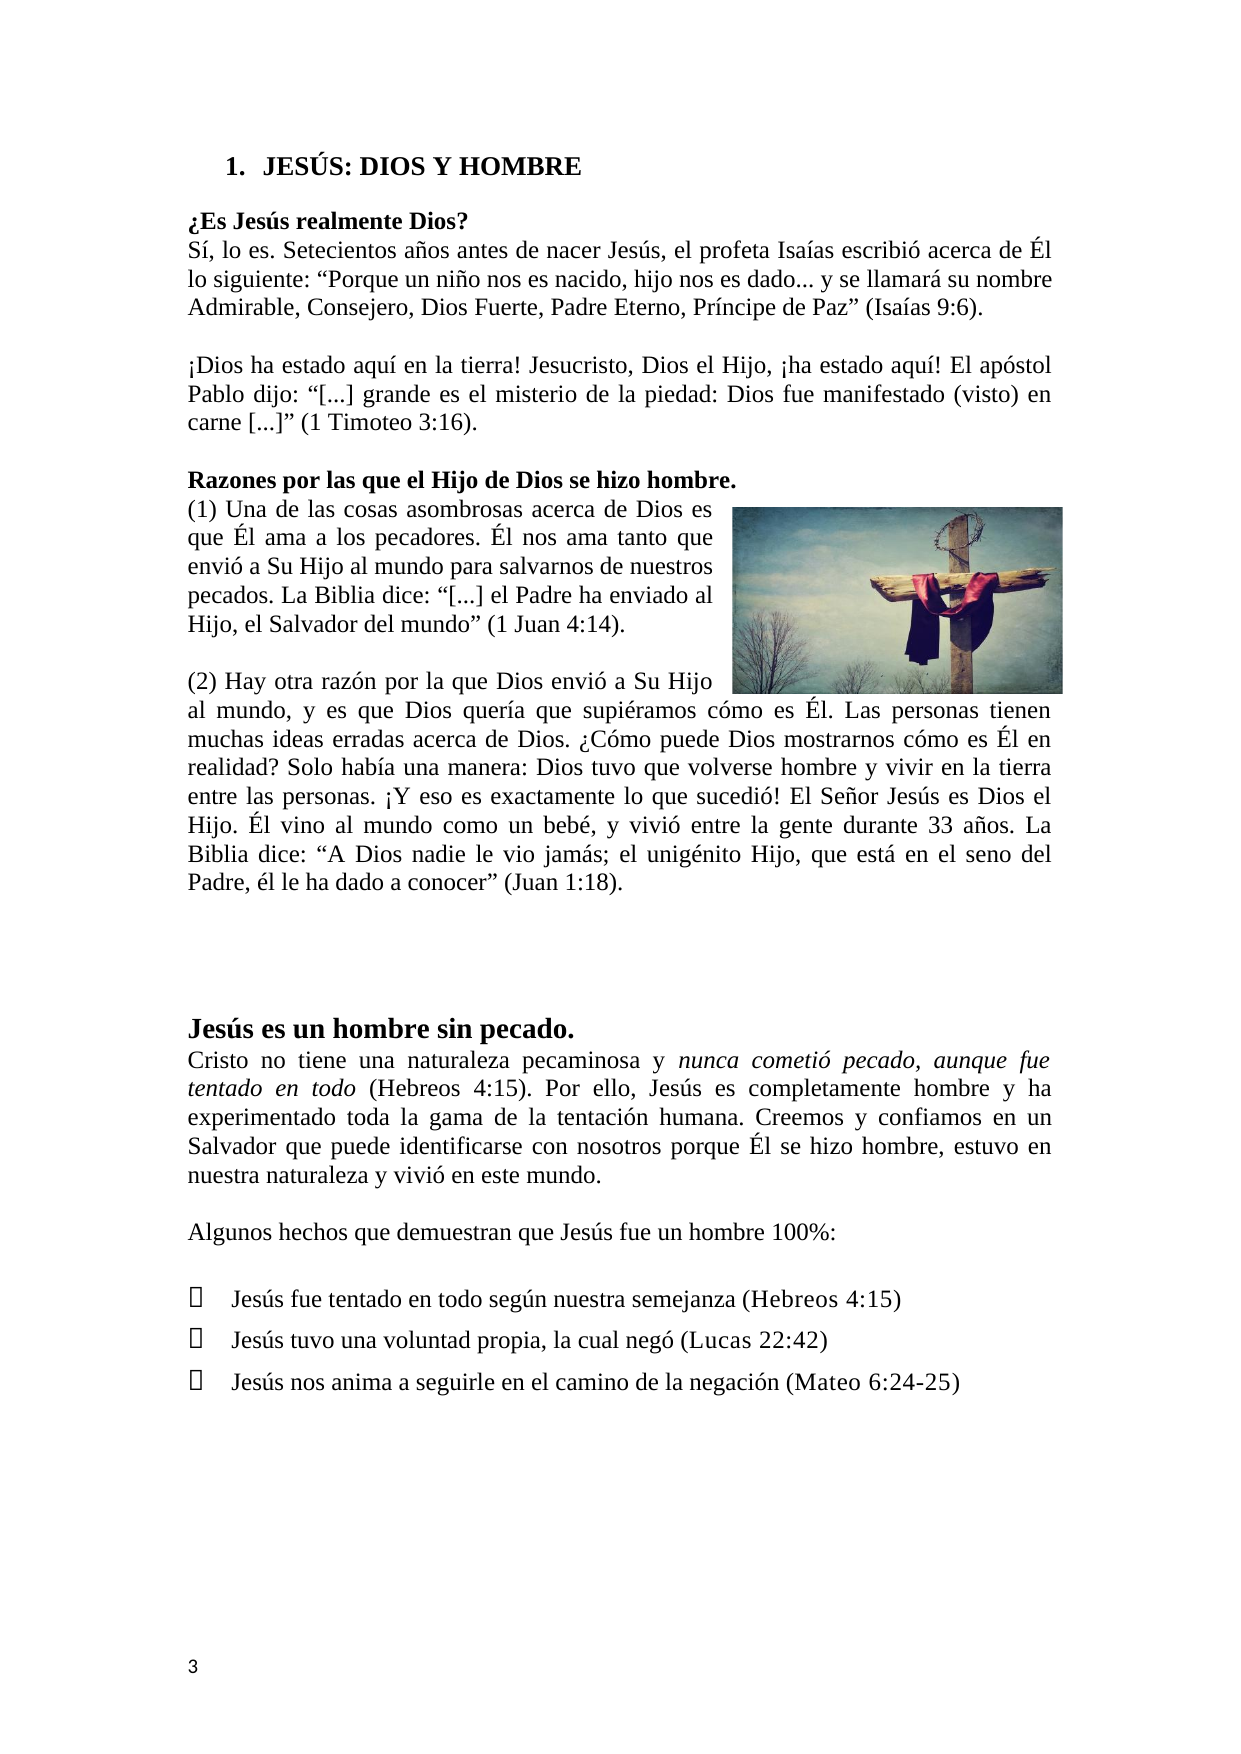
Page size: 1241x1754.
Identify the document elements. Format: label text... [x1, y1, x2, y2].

text Razones por las que el Hijo de Dios se hizo hombre. [187, 465, 1053, 494]
subtitle Jesús fue tentado en todo según nuestra semejanza (Hebreos 4:15) [187, 1278, 1053, 1316]
text Cristo no tiene una naturaleza pecaminosa y nunca cometió pecado, aunque fue tentado en todo (Hebreos 4:15). Por ello, Jesús es completamente hombre y ha experimentado toda la gama de la tentación humana. Creemos y confiamos en un Salvador que puede identificarse con nosotros porque Él se hizo hombre, estuvo en nuestra naturaleza y vivió en este mundo. [187, 1045, 1053, 1188]
text Algunos hechos que demuestran que Jesús fue un hombre 100%: [187, 1217, 1053, 1246]
text (2) Hay otra razón por la que Dios envió a Su Hijo al mundo, y es que Dios quería que supiéramos cómo es Él. Las personas tienen muchas ideas erradas acerca de Dios. ¿Cómo puede Dios mostrarnos cómo es Él en realidad? Solo había una manera: Dios tuvo que volverse hombre y vivir en la tierra entre las personas. ¡Y eso es exactamente lo que sucedió! El Señor Jesús es Dios el Hijo. Él vino al mundo como un bebé, y vivió entre la gente durante 33 años. La Biblia dice: “A Dios nadie le vio jamás; el unigénito Hijo, que está en el seno del Padre, él le ha dado a conocer” (Juan 1:18). [187, 666, 1053, 896]
text ¡Dios ha estado aquí en la tierra! Jesucristo, Dios el Hijo, ¡ha estado aquí! El apóstol Pablo dijo: “[...] grande es el misterio de la piedad: Dios fue manifestado (visto) en carne [...]” (1 Timoteo 3:16). [187, 350, 1053, 436]
text Jesús es un hombre sin pecado. [187, 1011, 1053, 1045]
subtitle JESÚS: DIOS Y HOMBRE [225, 150, 1053, 181]
subtitle Jesús nos anima a seguirle en el camino de la negación (Mateo 6:24-25) [187, 1360, 1053, 1398]
subtitle Jesús tuvo una voluntad propia, la cual negó (Lucas 22:42) [187, 1319, 1053, 1357]
text Sí, lo es. Setecientos años antes de nacer Jesús, el profeta Isaías escribió acerca de Él lo siguiente: “Porque un niño nos es nacido, hijo nos es dado... y se llamará su nombre Admirable, Consejero, Dios Fuerte, Padre Eterno, Príncipe de Paz” (Isaías 9:6). [187, 235, 1053, 321]
text (1) Una de las cosas asombrosas acerca de Dios es que Él ama a los pecadores. Él nos ama tanto que envió a Su Hijo al mundo para salvarnos de nuestros pecados. La Biblia dice: “[...] el Padre ha enviado al Hijo, el Salvador del mundo” (1 Juan 4:14). [187, 494, 1053, 637]
picture [732, 507, 1063, 694]
text ¿Es Jesús realmente Dios? [187, 206, 1053, 235]
